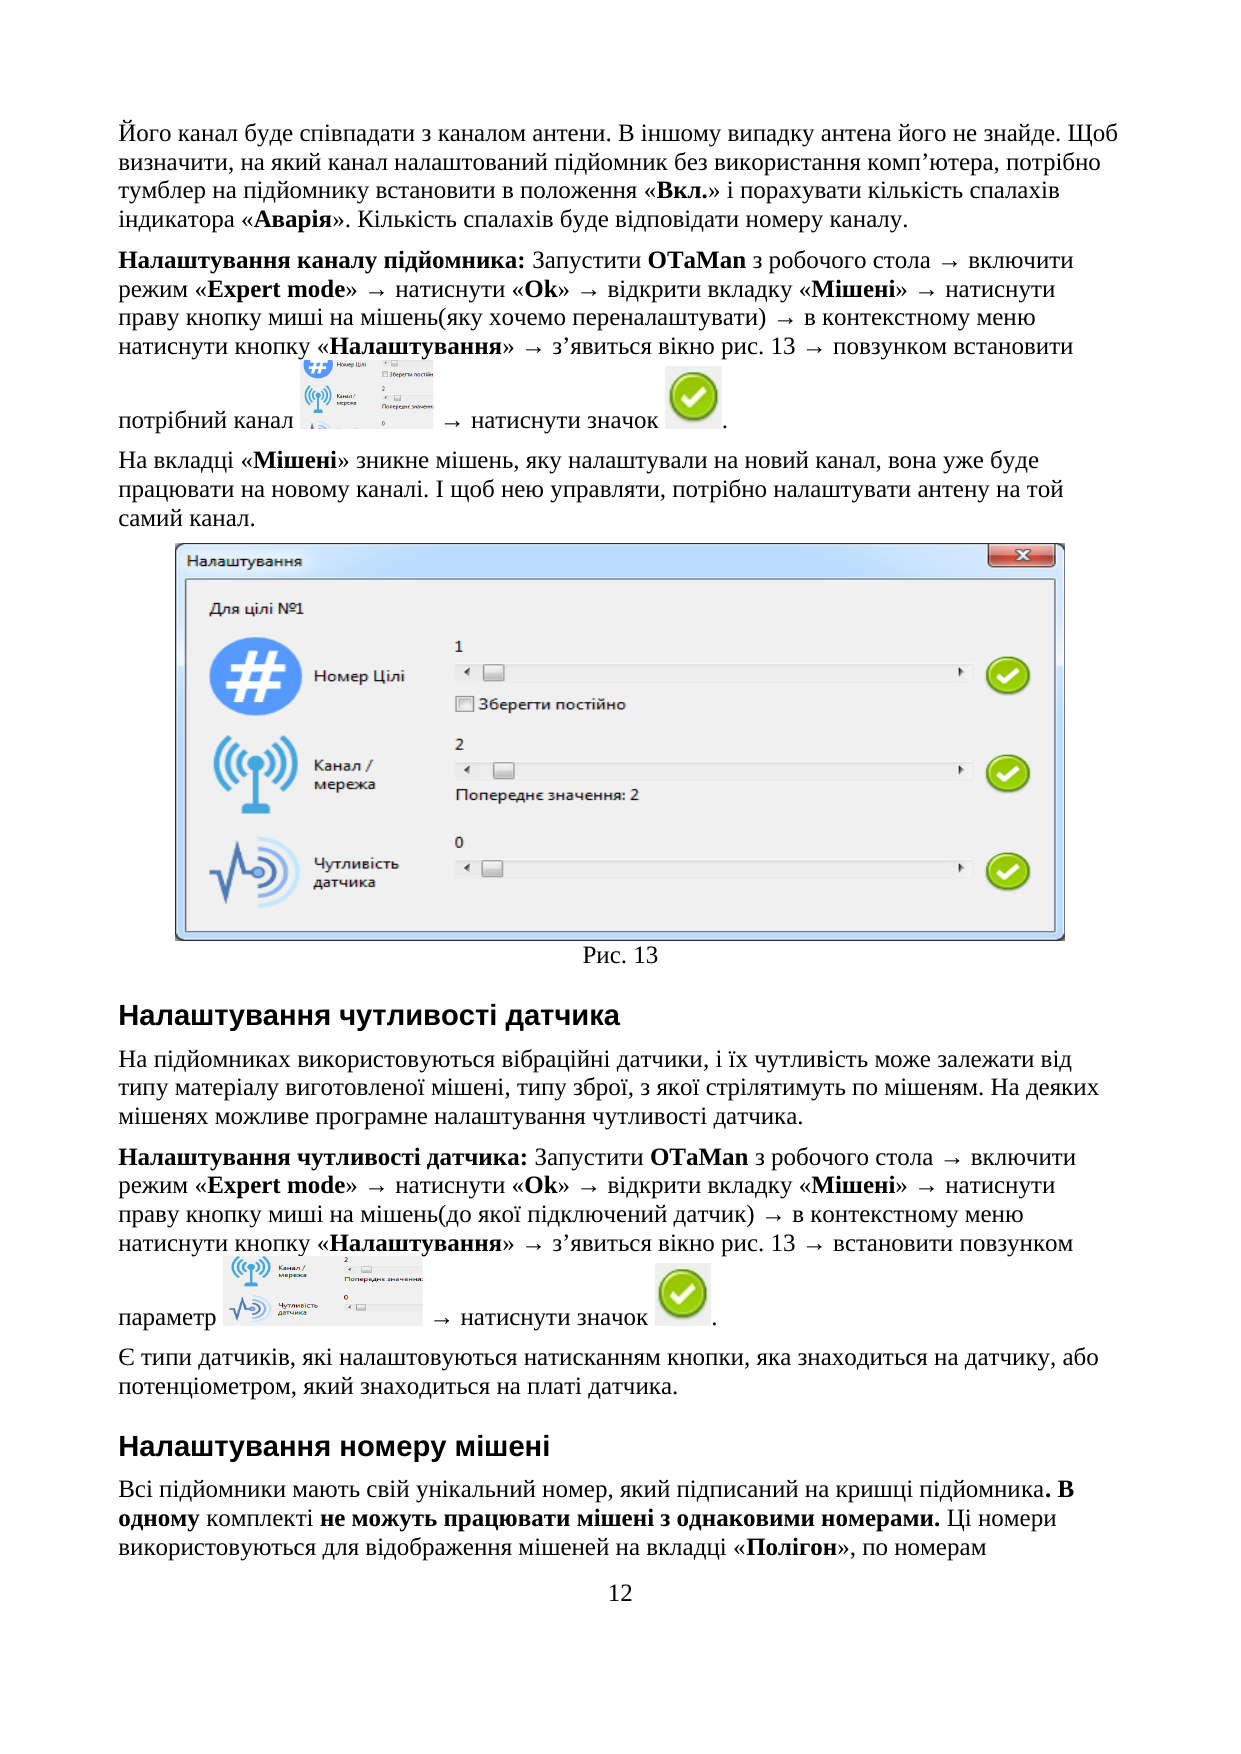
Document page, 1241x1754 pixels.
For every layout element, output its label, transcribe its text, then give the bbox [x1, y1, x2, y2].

picture [300, 360, 434, 429]
text Рис. 13 [118, 543, 1122, 969]
picture [692, 1263, 712, 1326]
text Налаштування каналу підйомника: Запустити OTaMan з робочого стола → включити режим «Expert mode» → натиснути «Ok» → відкрити вкладку «Мішені» → натиснути праву кнопку миші на мішень(яку хочемо переналаштувати) → в контекстному меню натиснути кнопку «Налаштування» → з’явиться вікно рис. 13 → повзунком встановити потрібний канал → натиснути значок . [118, 245, 1122, 434]
subtitle Налаштування номеру мішені [118, 1429, 1122, 1463]
text На вкладці «Мішені» зникне мішень, яку налаштували на новий канал, вона уже буде працювати на новому каналі. І щоб нею управляти, потрібно налаштувати антену на той самий канал. [118, 445, 1122, 532]
text Всі підйомники мають свій унікальний номер, який підписаний на кришці підйомника. В одному комплекті не можуть працювати мішені з однаковими номерами. Ці номери використовуються для відображення мішеней на вкладці «Полігон», по номерам [118, 1474, 1122, 1561]
text Є типи датчиків, які налаштовуються натисканням кнопки, яка знаходиться на датчику, або потенціометром, який знаходиться на платі датчика. [118, 1342, 1122, 1400]
picture [222, 1256, 423, 1326]
text На підйомниках використовуються вібраційні датчики, і їх чутливість може залежати від типу матеріалу виготовленої мішені, типу зброї, з якої стрілятимуть по мішеням. На деяких мішенях можливе програмне налаштування чутливості датчика. [118, 1044, 1122, 1130]
picture [703, 366, 722, 429]
text Налаштування чутливості датчика: Запустити OTaMan з робочого стола → включити режим «Expert mode» → натиснути «Ok» → відкрити вкладку «Мішені» → натиснути праву кнопку миші на мішень(до якої підключений датчик) → в контекстному меню натиснути кнопку «Налаштування» → з’явиться вікно рис. 13 → встановити повзунком параметр → натиснути значок . [118, 1142, 1122, 1330]
picture [175, 543, 1065, 941]
subtitle Налаштування чутливості датчика [118, 998, 1122, 1032]
text Його канал буде співпадати з каналом антени. В іншому випадку антена його не знайде. Щоб визначити, на який канал налаштований підйомник без використання комп’ютера, потрібно тумблер на підйомнику встановити в положення «Вкл.» і порахувати кількість спалахів індикатора «Аварія». Кількість спалахів буде відповідати номеру каналу. [118, 118, 1122, 233]
